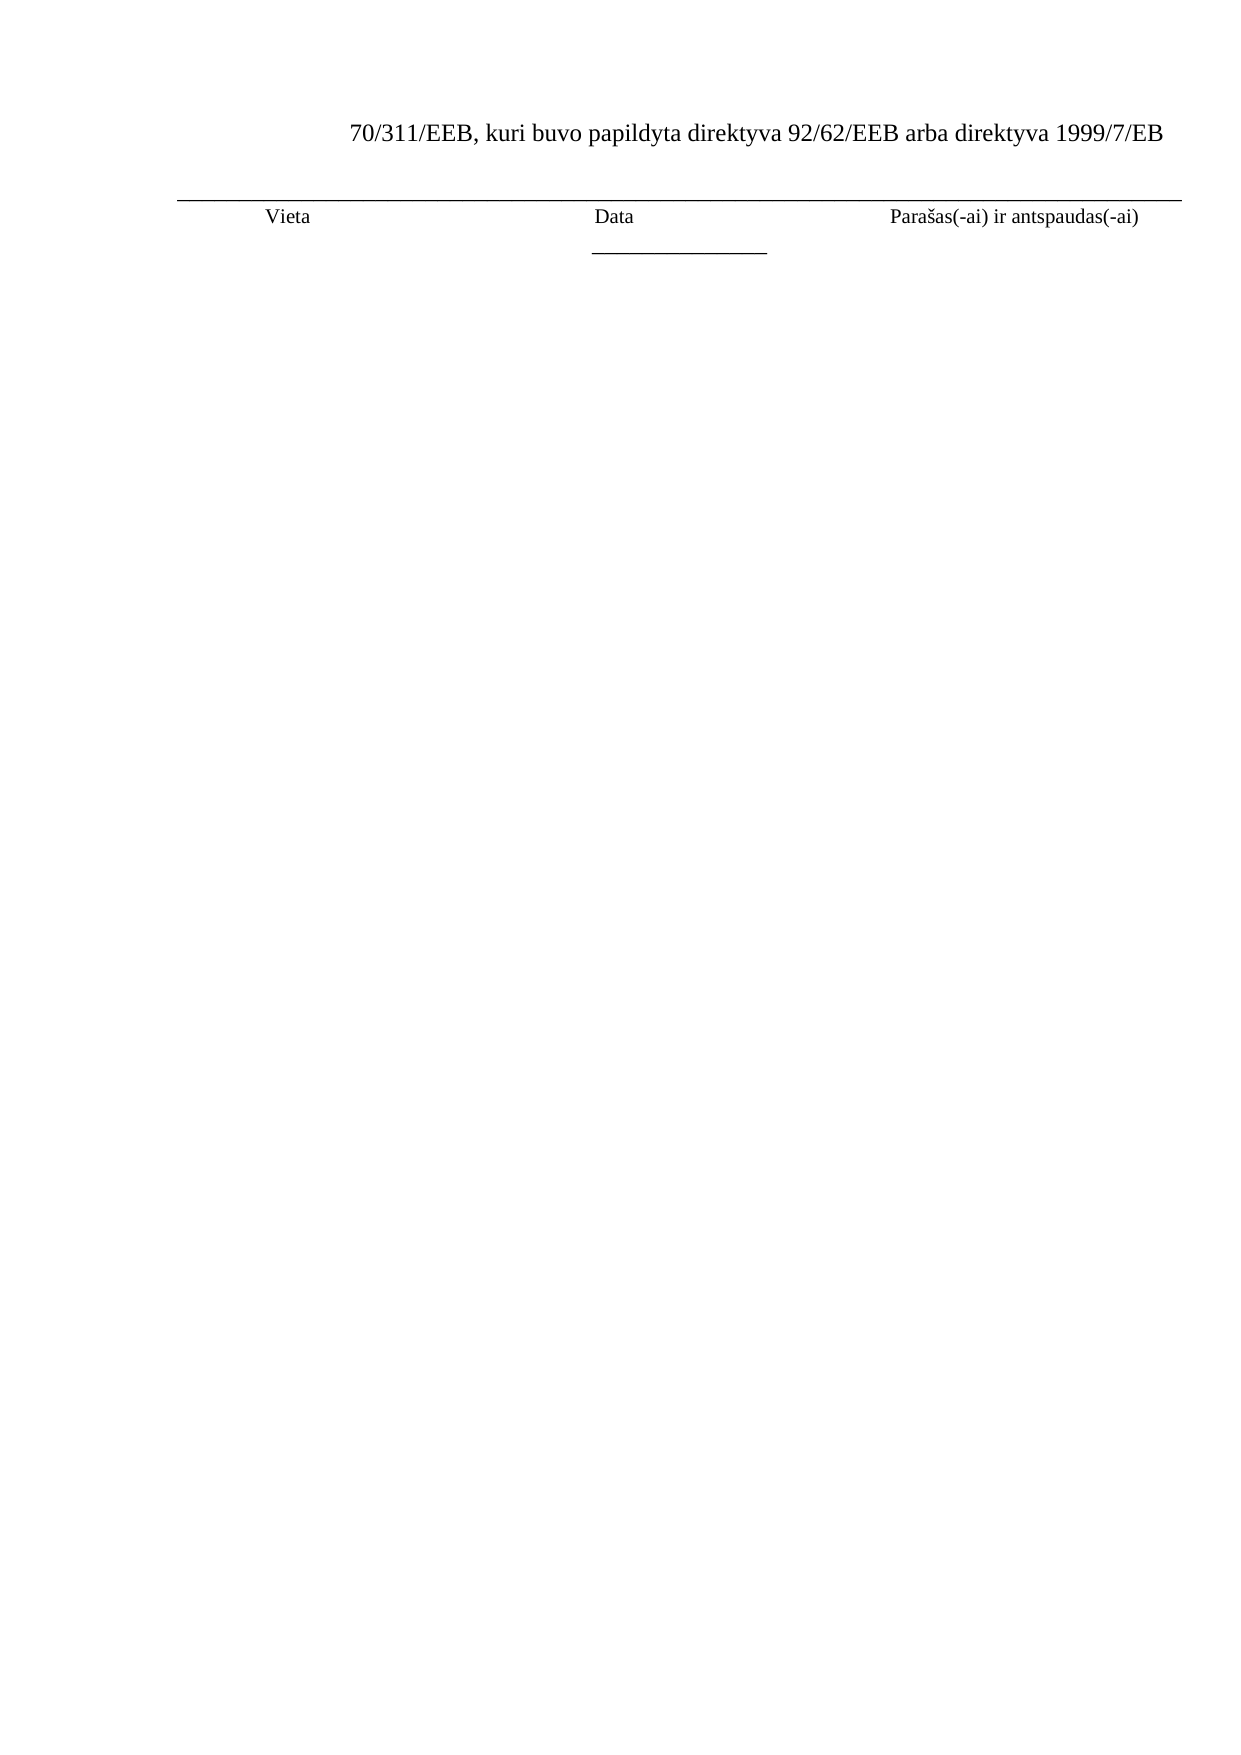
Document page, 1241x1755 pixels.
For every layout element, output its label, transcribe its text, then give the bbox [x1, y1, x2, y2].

text 70/311/EEB, kuri buvo papildyta direktyva 92/62/EEB arba direktyva 1999/7/EB [177, 118, 1181, 147]
text ______________ [177, 228, 1181, 257]
text Vieta Data Parašas(-ai) ir antspaudas(-ai) [177, 204, 1181, 228]
